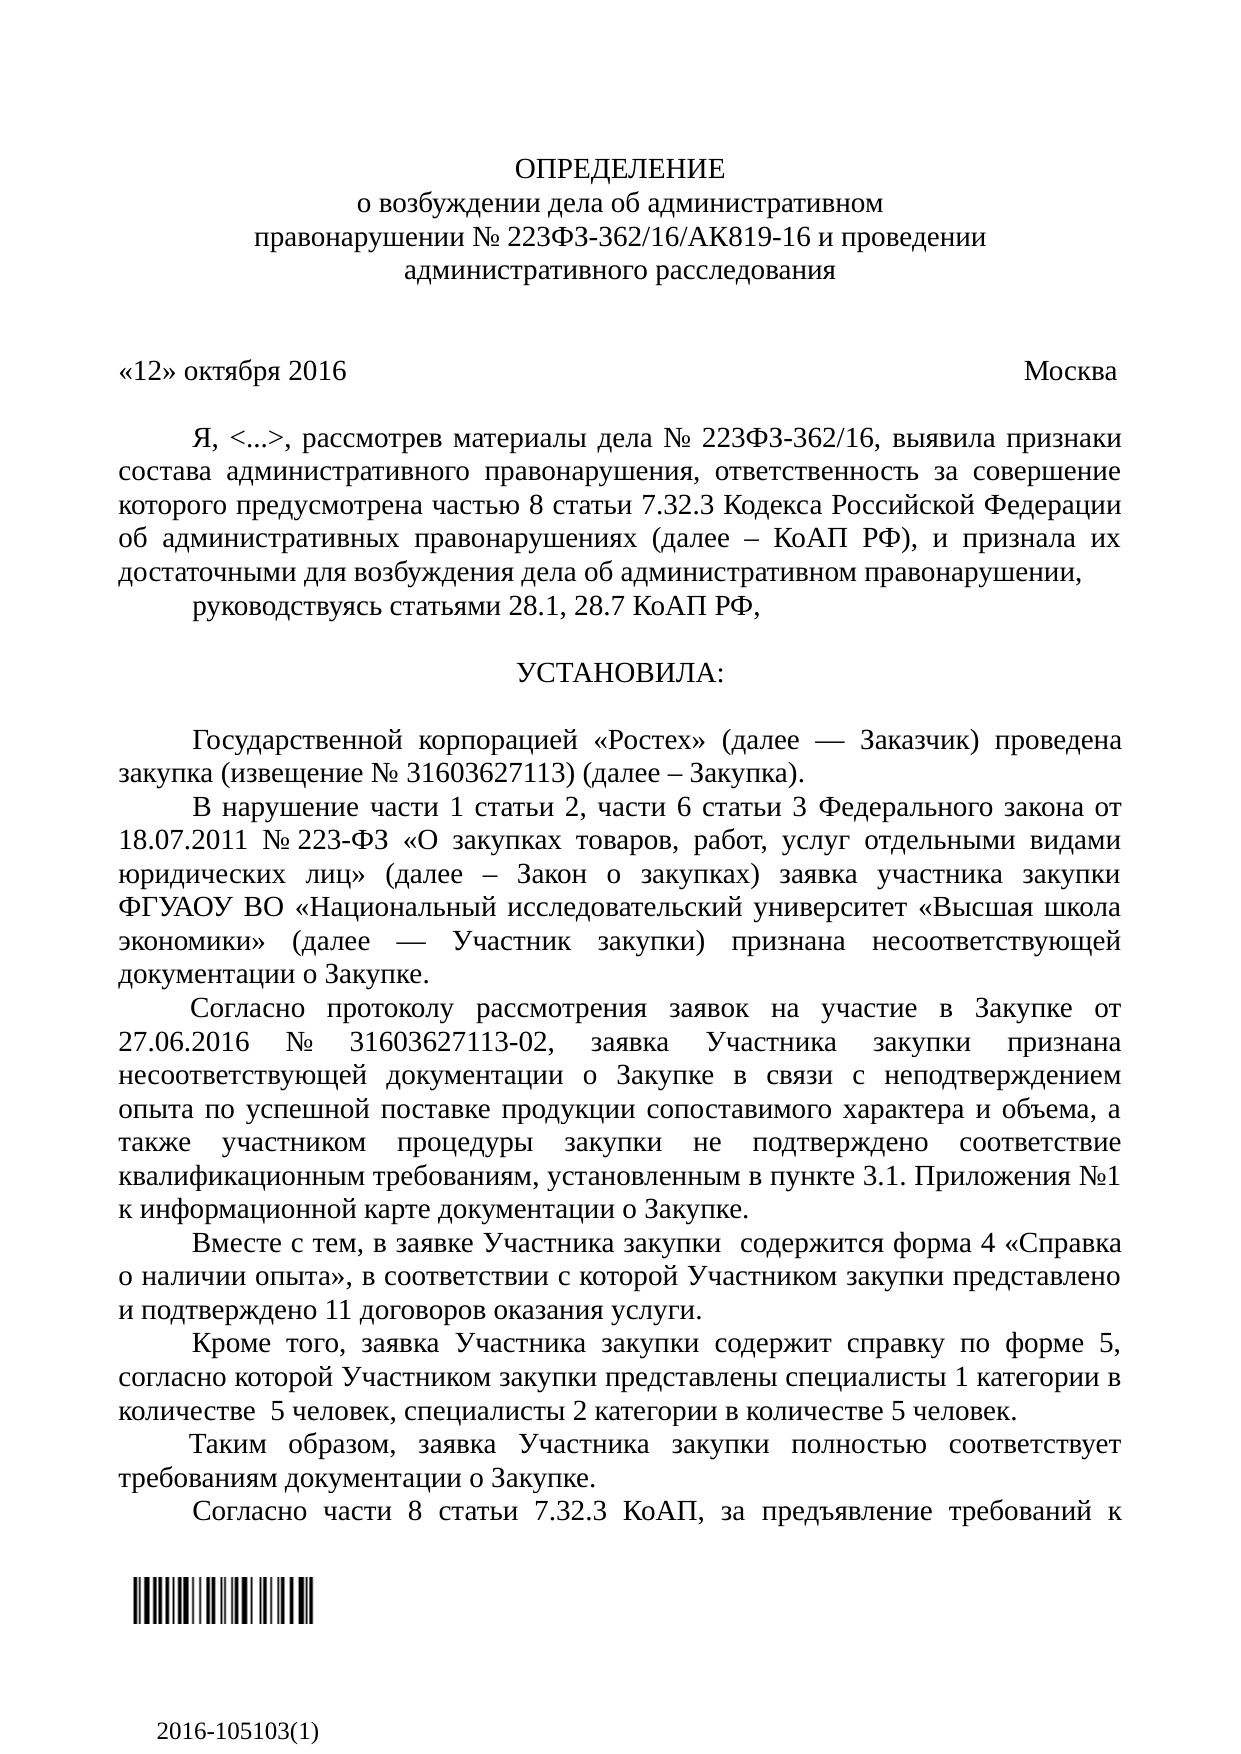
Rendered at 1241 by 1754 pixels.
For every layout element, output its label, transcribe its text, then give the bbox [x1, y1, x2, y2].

text правонарушении № 223ФЗ-362/16/АК819-16 и проведении [118, 219, 1122, 252]
text административного расследования [118, 252, 1122, 286]
text Я, <...>, рассмотрев материалы дела № 223ФЗ-362/16, выявила признаки состава административного правонарушения, ответственность за совершение которого предусмотрена частью 8 статьи 7.32.3 Кодекса Российской Федерации об административных правонарушениях (далее – КоАП РФ), и признала их достаточными для возбуждения дела об административном правонарушении, [118, 420, 1122, 588]
text В нарушение части 1 статьи 2, части 6 статьи 3 Федерального закона от 18.07.2011 № 223-ФЗ «О закупках товаров, работ, услуг отдельными видами юридических лиц» (далее – Закон о закупках) заявка участника закупки ФГУАОУ ВО «Национальный исследовательский университет «Высшая школа экономики» (далее — Участник закупки) признана несоответствующей документации о Закупке. [118, 789, 1122, 990]
text Согласно части 8 статьи 7.32.3 КоАП, за предъявление требований к [118, 1493, 1122, 1527]
text руководствуясь статьями 28.1, 28.7 КоАП РФ, [118, 588, 1122, 621]
text о возбуждении дела об административном [118, 185, 1122, 219]
text Таким образом, заявка Участника закупки полностью соответствует требованиям документации о Закупке. [118, 1426, 1122, 1493]
text УСТАНОВИЛА: [118, 655, 1122, 688]
picture [118, 1577, 331, 1624]
text Согласно протоколу рассмотрения заявок на участие в Закупке от 27.06.2016 № 31603627113-02, заявка Участника закупки признана несоответствующей документации о Закупке в связи с неподтверждением опыта по успешной поставке продукции сопоставимого характера и объема, а также участником процедуры закупки не подтверждено соответствие квалификационным требованиям, установленным в пункте 3.1. Приложения №1 к информационной карте документации о Закупке. [118, 990, 1122, 1225]
text Государственной корпорацией «Ростех» (далее — Заказчик) проведена закупка (извещение № 31603627113) (далее – Закупка). [118, 722, 1122, 789]
text «12» октября 2016 Москва [118, 353, 1122, 386]
text ОПРЕДЕЛЕНИЕ [118, 152, 1122, 185]
text Кроме того, заявка Участника закупки содержит справку по форме 5, согласно которой Участником закупки представлены специалисты 1 категории в количестве 5 человек, специалисты 2 категории в количестве 5 человек. [118, 1326, 1122, 1426]
text Вместе с тем, в заявке Участника закупки содержится форма 4 «Справка о наличии опыта», в соответствии с которой Участником закупки представлено и подтверждено 11 договоров оказания услуги. [118, 1225, 1122, 1326]
